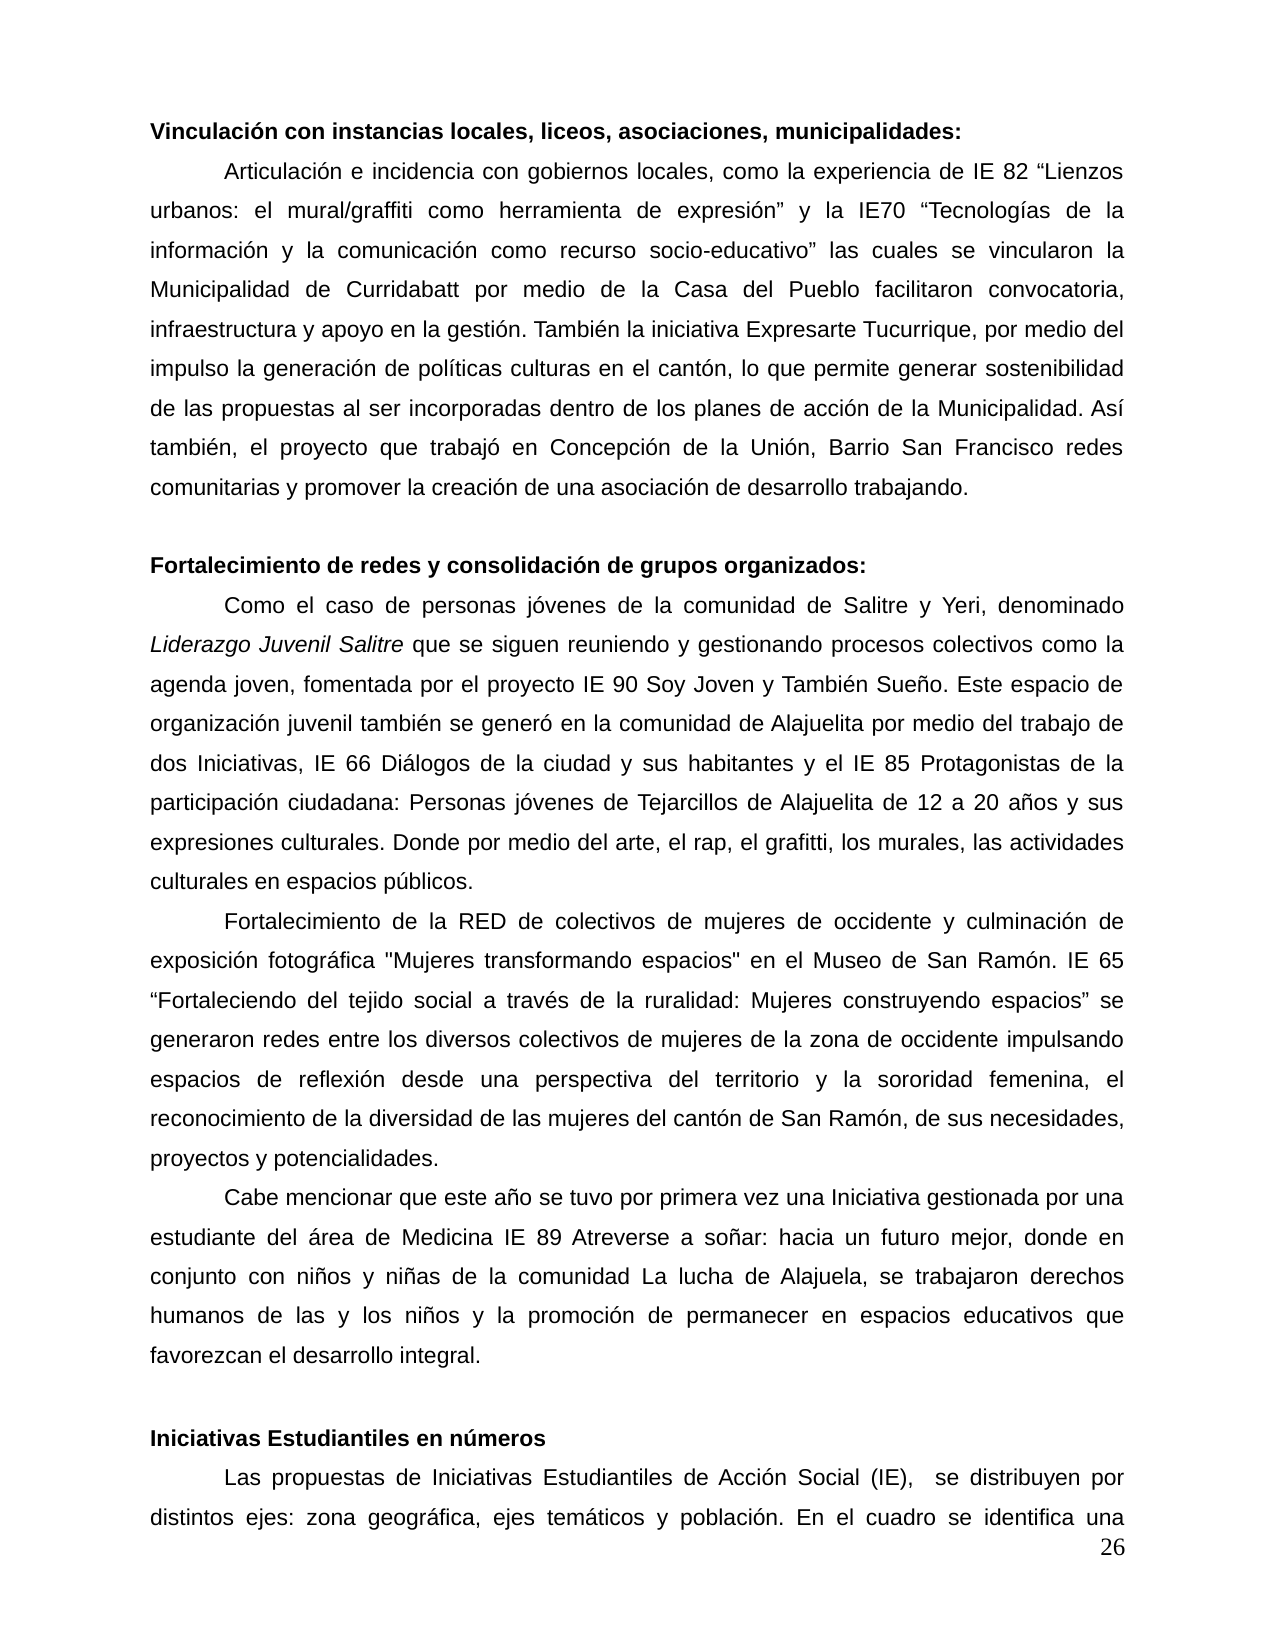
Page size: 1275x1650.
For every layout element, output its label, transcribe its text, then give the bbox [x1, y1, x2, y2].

text Fortalecimiento de la RED de colectivos de mujeres de occidente y culminación de exposición fotográfica "Mujeres transformando espacios" en el Museo de San Ramón. IE 65 “Fortaleciendo del tejido social a través de la ruralidad: Mujeres construyendo espacios” se generaron redes entre los diversos colectivos de mujeres de la zona de occidente impulsando espacios de reflexión desde una perspectiva del territorio y la sororidad femenina, el reconocimiento de la diversidad de las mujeres del cantón de San Ramón, de sus necesidades, proyectos y potencialidades. [150, 908, 1125, 1171]
text Articulación e incidencia con gobiernos locales, como la experiencia de IE 82 “Lienzos urbanos: el mural/graffiti como herramienta de expresión” y la IE70 “Tecnologías de la información y la comunicación como recurso socio-educativo” las cuales se vincularon la Municipalidad de Curridabatt por medio de la Casa del Pueblo facilitaron convocatoria, infraestructura y apoyo en la gestión. También la iniciativa Expresarte Tucurrique, por medio del impulso la generación de políticas culturas en el cantón, lo que permite generar sostenibilidad de las propuestas al ser incorporadas dentro de los planes de acción de la Municipalidad. Así también, el proyecto que trabajó en Concepción de la Unión, Barrio San Francisco redes comunitarias y promover la creación de una asociación de desarrollo trabajando. [150, 158, 1125, 500]
text Iniciativas Estudiantiles en números [150, 1424, 1125, 1451]
text Como el caso de personas jóvenes de la comunidad de Salitre y Yeri, denominado Liderazgo Juvenil Salitre que se siguen reuniendo y gestionando procesos colectivos como la agenda joven, fomentada por el proyecto IE 90 Soy Joven y También Sueño. Este espacio de organización juvenil también se generó en la comunidad de Alajuelita por medio del trabajo de dos Iniciativas, IE 66 Diálogos de la ciudad y sus habitantes y el IE 85 Protagonistas de la participación ciudadana: Personas jóvenes de Tejarcillos de Alajuelita de 12 a 20 años y sus expresiones culturales. Donde por medio del arte, el rap, el grafitti, los murales, las actividades culturales en espacios públicos. [150, 592, 1125, 894]
text Cabe mencionar que este año se tuvo por primera vez una Iniciativa gestionada por una estudiante del área de Medicina IE 89 Atreverse a soñar: hacia un futuro mejor, donde en conjunto con niños y niñas de la comunidad La lucha de Alajuela, se trabajaron derechos humanos de las y los niños y la promoción de permanecer en espacios educativos que favorezcan el desarrollo integral. [150, 1184, 1125, 1368]
text Las propuestas de Iniciativas Estudiantiles de Acción Social (IE), se distribuyen por distintos ejes: zona geográfica, ejes temáticos y población. En el cuadro se identifica una [150, 1464, 1125, 1530]
text Vinculación con instancias locales, liceos, asociaciones, municipalidades: [150, 118, 1125, 144]
list Fortalecimiento de redes y consolidación de grupos organizados: [150, 552, 1125, 579]
